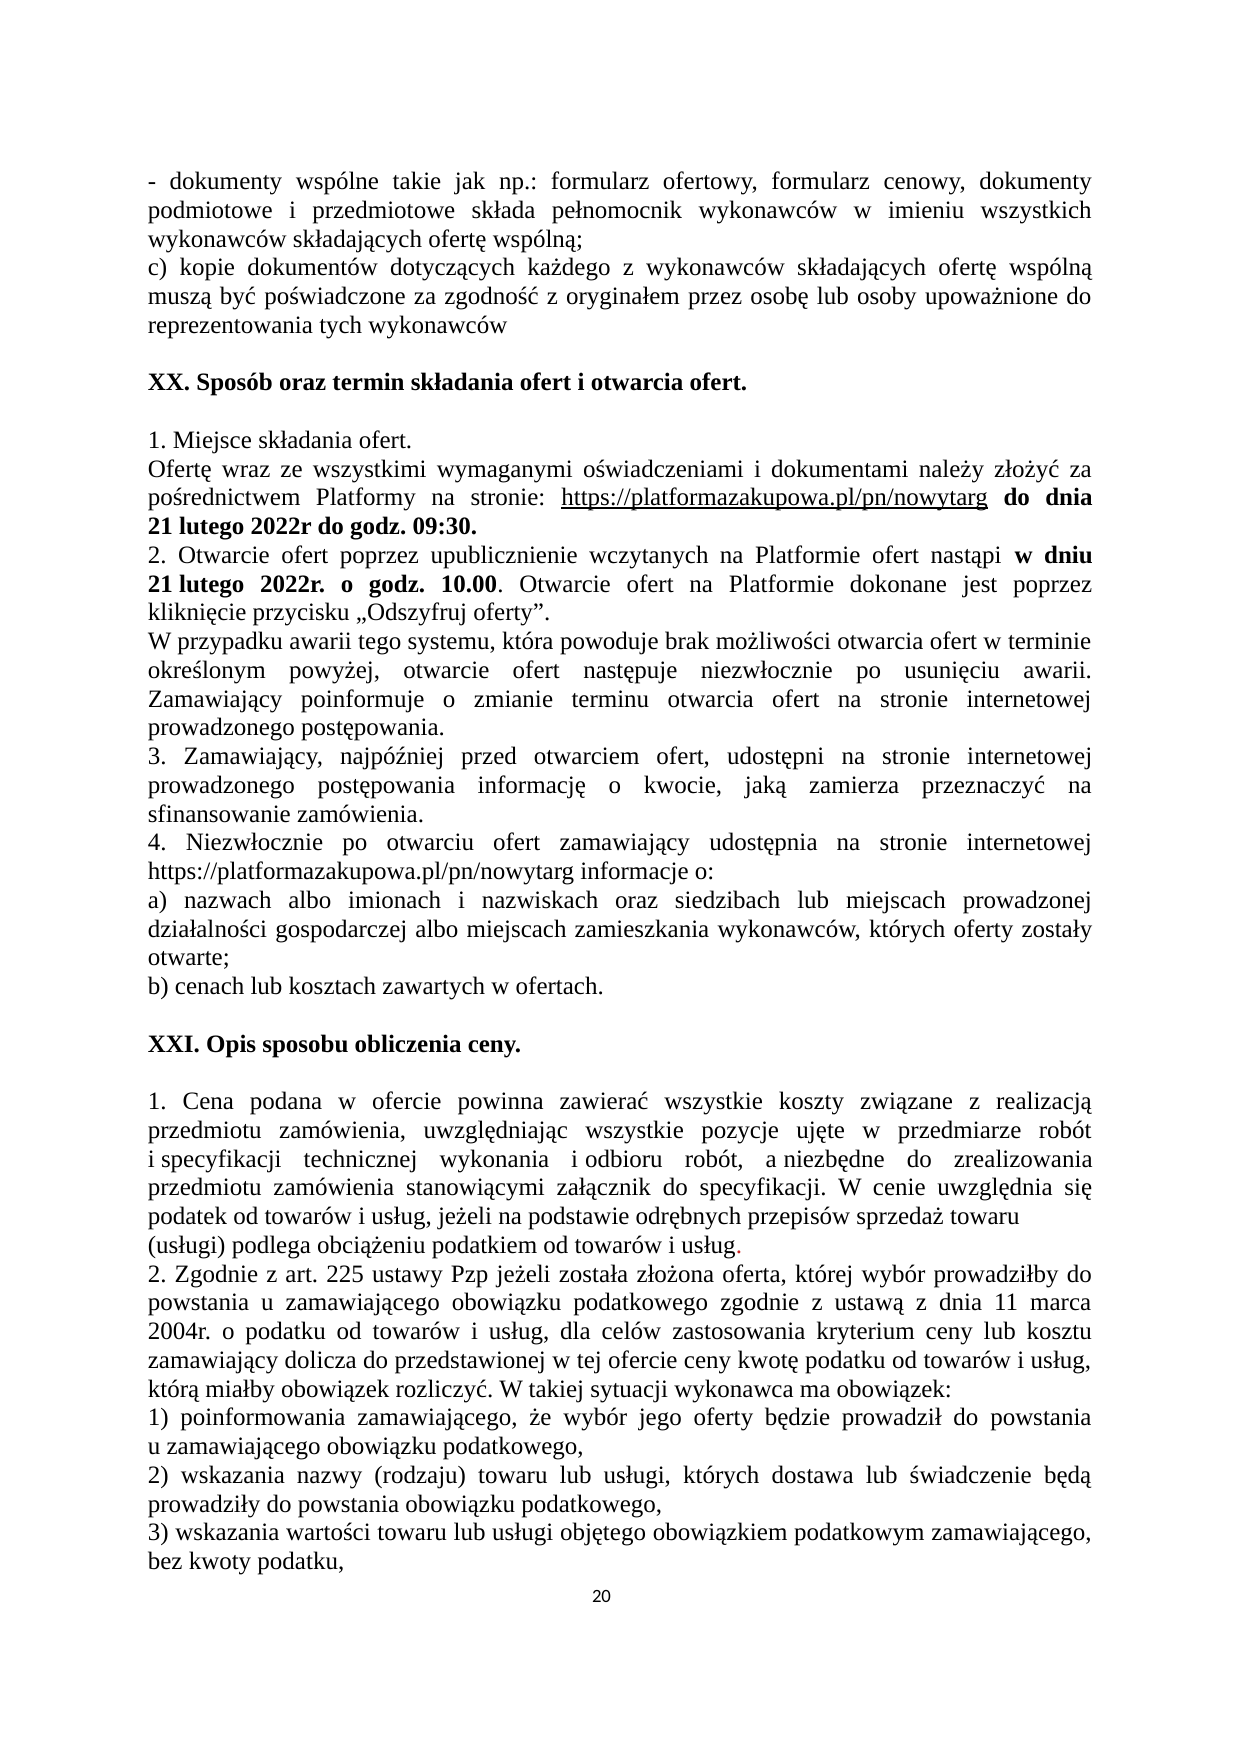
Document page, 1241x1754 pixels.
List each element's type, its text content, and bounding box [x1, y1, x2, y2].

text XX. Sposób oraz termin składania ofert i otwarcia ofert. [148, 367, 1093, 396]
text 2. Zgodnie z art. 225 ustawy Pzp jeżeli została złożona oferta, której wybór prowadziłby do powstania u zamawiającego obowiązku podatkowego zgodnie z ustawą z dnia 11 marca 2004r. o podatku od towarów i usług, dla celów zastosowania kryterium ceny lub kosztu zamawiający dolicza do przedstawionej w tej ofercie ceny kwotę podatku od towarów i usług, którą miałby obowiązek rozliczyć. W takiej sytuacji wykonawca ma obowiązek: [148, 1259, 1093, 1402]
text XXI. Opis sposobu obliczenia ceny. [148, 1029, 1093, 1057]
text Ofertę wraz ze wszystkimi wymaganymi oświadczeniami i dokumentami należy złożyć za pośrednictwem Platformy na stronie: https://platformazakupowa.pl/pn/nowytarg do dnia 21 lutego 2022r do godz. 09:30. [148, 454, 1093, 540]
text 3. Zamawiający, najpóźniej przed otwarciem ofert, udostępni na stronie internetowej prowadzonego postępowania informację o kwocie, jaką zamierza przeznaczyć na sfinansowanie zamówienia. [148, 741, 1093, 827]
text 3) wskazania wartości towaru lub usługi objętego obowiązkiem podatkowym zamawiającego, bez kwoty podatku, [148, 1517, 1093, 1575]
text c) kopie dokumentów dotyczących każdego z wykonawców składających ofertę wspólną muszą być poświadczone za zgodność z oryginałem przez osobę lub osoby upoważnione do reprezentowania tych wykonawców [148, 252, 1093, 339]
text a) nazwach albo imionach i nazwiskach oraz siedzibach lub miejscach prowadzonej działalności gospodarczej albo miejscach zamieszkania wykonawców, których oferty zostały otwarte; [148, 885, 1093, 971]
text (usługi) podlega obciążeniu podatkiem od towarów i usług. [148, 1230, 1093, 1259]
text 1. Miejsce składania ofert. [148, 425, 1093, 454]
text 1) poinformowania zamawiającego, że wybór jego oferty będzie prowadził do powstania u zamawiającego obowiązku podatkowego, [148, 1402, 1093, 1460]
text W przypadku awarii tego systemu, która powoduje brak możliwości otwarcia ofert w terminie określonym powyżej, otwarcie ofert następuje niezwłocznie po usunięciu awarii. Zamawiający poinformuje o zmianie terminu otwarcia ofert na stronie internetowej prowadzonego postępowania. [148, 626, 1093, 741]
text 2) wskazania nazwy (rodzaju) towaru lub usługi, których dostawa lub świadczenie będą prowadziły do powstania obowiązku podatkowego, [148, 1460, 1093, 1517]
text 2. Otwarcie ofert poprzez upublicznienie wczytanych na Platformie ofert nastąpi w dniu 21 lutego 2022r. o godz. 10.00. Otwarcie ofert na Platformie dokonane jest poprzez kliknięcie przycisku „Odszyfruj oferty”. [148, 540, 1093, 626]
text 4. Niezwłocznie po otwarciu ofert zamawiający udostępnia na stronie internetowej https://platformazakupowa.pl/pn/nowytarg informacje o: [148, 827, 1093, 885]
text - dokumenty wspólne takie jak np.: formularz ofertowy, formularz cenowy, dokumenty podmiotowe i przedmiotowe składa pełnomocnik wykonawców w imieniu wszystkich wykonawców składających ofertę wspólną; [148, 166, 1093, 252]
text b) cenach lub kosztach zawartych w ofertach. [148, 971, 1093, 1000]
text 1. Cena podana w ofercie powinna zawierać wszystkie koszty związane z realizacją przedmiotu zamówienia, uwzględniając wszystkie pozycje ujęte w przedmiarze robót i specyfikacji technicznej wykonania i odbioru robót, a niezbędne do zrealizowania przedmiotu zamówienia stanowiącymi załącznik do specyfikacji. W cenie uwzględnia się podatek od towarów i usług, jeżeli na podstawie odrębnych przepisów sprzedaż towaru [148, 1086, 1093, 1230]
